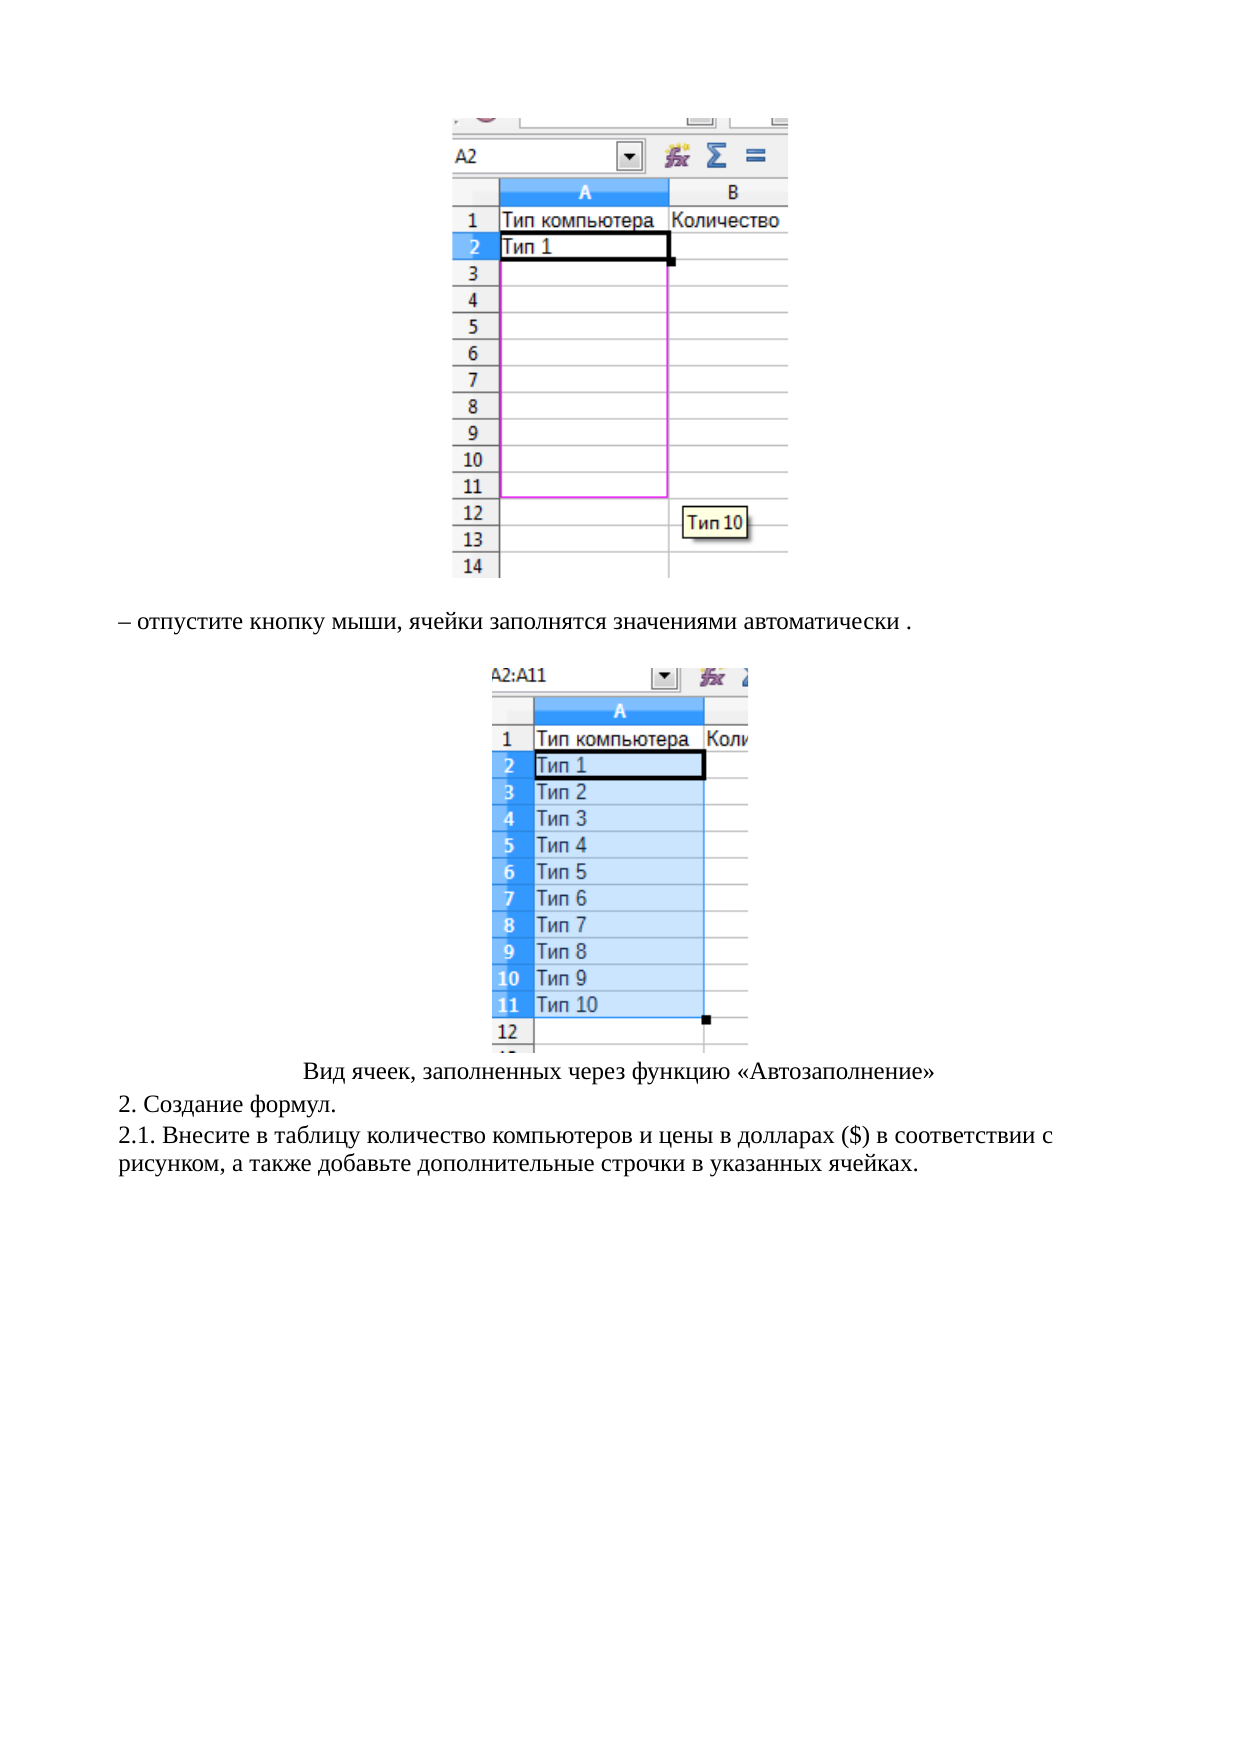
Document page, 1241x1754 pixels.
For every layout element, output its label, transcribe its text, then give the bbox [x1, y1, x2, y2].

text – отпустите кнопку мыши, ячейки заполнятся значениями автоматически . [118, 606, 1122, 635]
text 2.1. Внесите в таблицу количество компьютеров и цены в долларах ($) в соответствии с рисунком, а также добавьте дополнительные строчки в указанных ячейках. [118, 1120, 1122, 1177]
subtitle Вид ячеек, заполненных через функцию «Автозаполнение» [118, 668, 1120, 1086]
picture [452, 118, 789, 578]
subtitle 2. Создание формул. [118, 1086, 1120, 1120]
picture [492, 668, 749, 1053]
